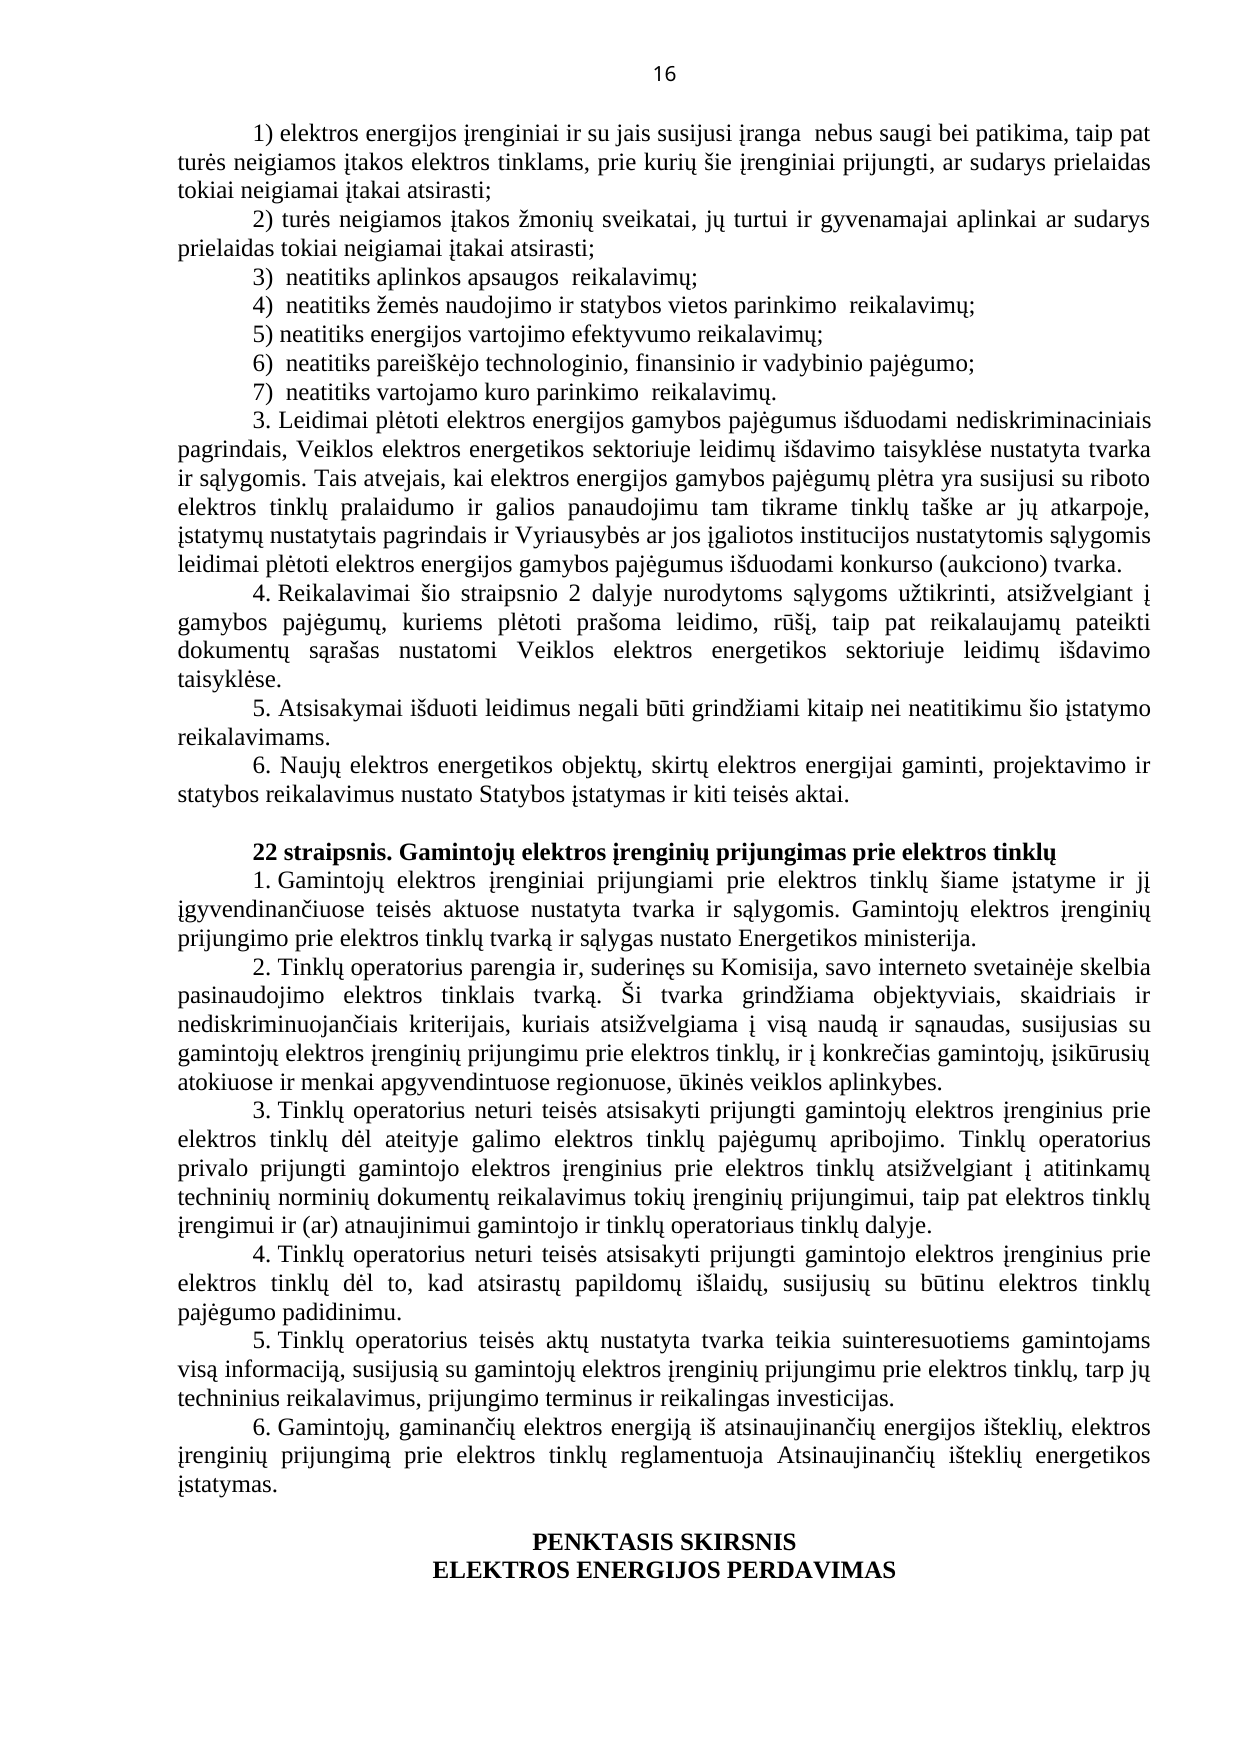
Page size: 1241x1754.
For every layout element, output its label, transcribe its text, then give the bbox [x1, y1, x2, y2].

text 6. Naujų elektros energetikos objektų, skirtų elektros energijai gaminti, projektavimo ir statybos reikalavimus nustato Statybos įstatymas ir kiti teisės aktai. [177, 751, 1152, 808]
text 5. Tinklų operatorius teisės aktų nustatyta tvarka teikia suinteresuotiems gamintojams visą informaciją, susijusią su gamintojų elektros įrenginių prijungimu prie elektros tinklų, tarp jų techninius reikalavimus, prijungimo terminus ir reikalingas investicijas. [177, 1326, 1152, 1412]
text 4. Tinklų operatorius neturi teisės atsisakyti prijungti gamintojo elektros įrenginius prie elektros tinklų dėl to, kad atsirastų papildomų išlaidų, susijusių su būtinu elektros tinklų pajėgumo padidinimu. [177, 1239, 1152, 1326]
text 3) neatitiks aplinkos apsaugos reikalavimų; [177, 262, 1152, 291]
text 3. Tinklų operatorius neturi teisės atsisakyti prijungti gamintojų elektros įrenginius prie elektros tinklų dėl ateityje galimo elektros tinklų pajėgumų apribojimo. Tinklų operatorius privalo prijungti gamintojo elektros įrenginius prie elektros tinklų atsižvelgiant į atitinkamų techninių norminių dokumentų reikalavimus tokių įrenginių prijungimui, taip pat elektros tinklų įrengimui ir (ar) atnaujinimui gamintojo ir tinklų operatoriaus tinklų dalyje. [177, 1096, 1152, 1239]
text 7) neatitiks vartojamo kuro parinkimo reikalavimų. [177, 377, 1152, 406]
text 2) turės neigiamos įtakos žmonių sveikatai, jų turtui ir gyvenamajai aplinkai ar sudarys prielaidas tokiai neigiamai įtakai atsirasti; [177, 204, 1152, 262]
text 1. Gamintojų elektros įrenginiai prijungiami prie elektros tinklų šiame įstatyme ir jį įgyvendinančiuose teisės aktuose nustatyta tvarka ir sąlygomis. Gamintojų elektros įrenginių prijungimo prie elektros tinklų tvarką ir sąlygas nustato Energetikos ministerija. [177, 866, 1152, 952]
text 6) neatitiks pareiškėjo technologinio, finansinio ir vadybinio pajėgumo; [177, 348, 1152, 377]
text ELEKTROS ENERGIJOS PERDAVIMAS [177, 1556, 1152, 1584]
text 4) neatitiks žemės naudojimo ir statybos vietos parinkimo reikalavimų; [177, 291, 1152, 319]
text PENKTASIS SKIRSNIS [177, 1527, 1152, 1556]
text 5. Atsisakymai išduoti leidimus negali būti grindžiami kitaip nei neatitikimu šio įstatymo reikalavimams. [177, 693, 1152, 751]
text 5) neatitiks energijos vartojimo efektyvumo reikalavimų; [177, 319, 1152, 348]
text 22 straipsnis. Gamintojų elektros įrenginių prijungimas prie elektros tinklų [252, 837, 1152, 866]
text 6. Gamintojų, gaminančių elektros energiją iš atsinaujinančių energijos išteklių, elektros įrenginių prijungimą prie elektros tinklų reglamentuoja Atsinaujinančių išteklių energetikos įstatymas. [177, 1412, 1152, 1498]
text 2. Tinklų operatorius parengia ir, suderinęs su Komisija, savo interneto svetainėje skelbia pasinaudojimo elektros tinklais tvarką. Ši tvarka grindžiama objektyviais, skaidriais ir nediskriminuojančiais kriterijais, kuriais atsižvelgiama į visą naudą ir sąnaudas, susijusias su gamintojų elektros įrenginių prijungimu prie elektros tinklų, ir į konkrečias gamintojų, įsikūrusių atokiuose ir menkai apgyvendintuose regionuose, ūkinės veiklos aplinkybes. [177, 952, 1152, 1096]
text 1) elektros energijos įrenginiai ir su jais susijusi įranga nebus saugi bei patikima, taip pat turės neigiamos įtakos elektros tinklams, prie kurių šie įrenginiai prijungti, ar sudarys prielaidas tokiai neigiamai įtakai atsirasti; [177, 118, 1152, 204]
text 4. Reikalavimai šio straipsnio 2 dalyje nurodytoms sąlygoms užtikrinti, atsižvelgiant į gamybos pajėgumų, kuriems plėtoti prašoma leidimo, rūšį, taip pat reikalaujamų pateikti dokumentų sąrašas nustatomi Veiklos elektros energetikos sektoriuje leidimų išdavimo taisyklėse. [177, 578, 1152, 693]
text 3. Leidimai plėtoti elektros energijos gamybos pajėgumus išduodami nediskriminaciniais pagrindais, Veiklos elektros energetikos sektoriuje leidimų išdavimo taisyklėse nustatyta tvarka ir sąlygomis. Tais atvejais, kai elektros energijos gamybos pajėgumų plėtra yra susijusi su riboto elektros tinklų pralaidumo ir galios panaudojimu tam tikrame tinklų taške ar jų atkarpoje, įstatymų nustatytais pagrindais ir Vyriausybės ar jos įgaliotos institucijos nustatytomis sąlygomis leidimai plėtoti elektros energijos gamybos pajėgumus išduodami konkurso (aukciono) tvarka. [177, 406, 1152, 578]
